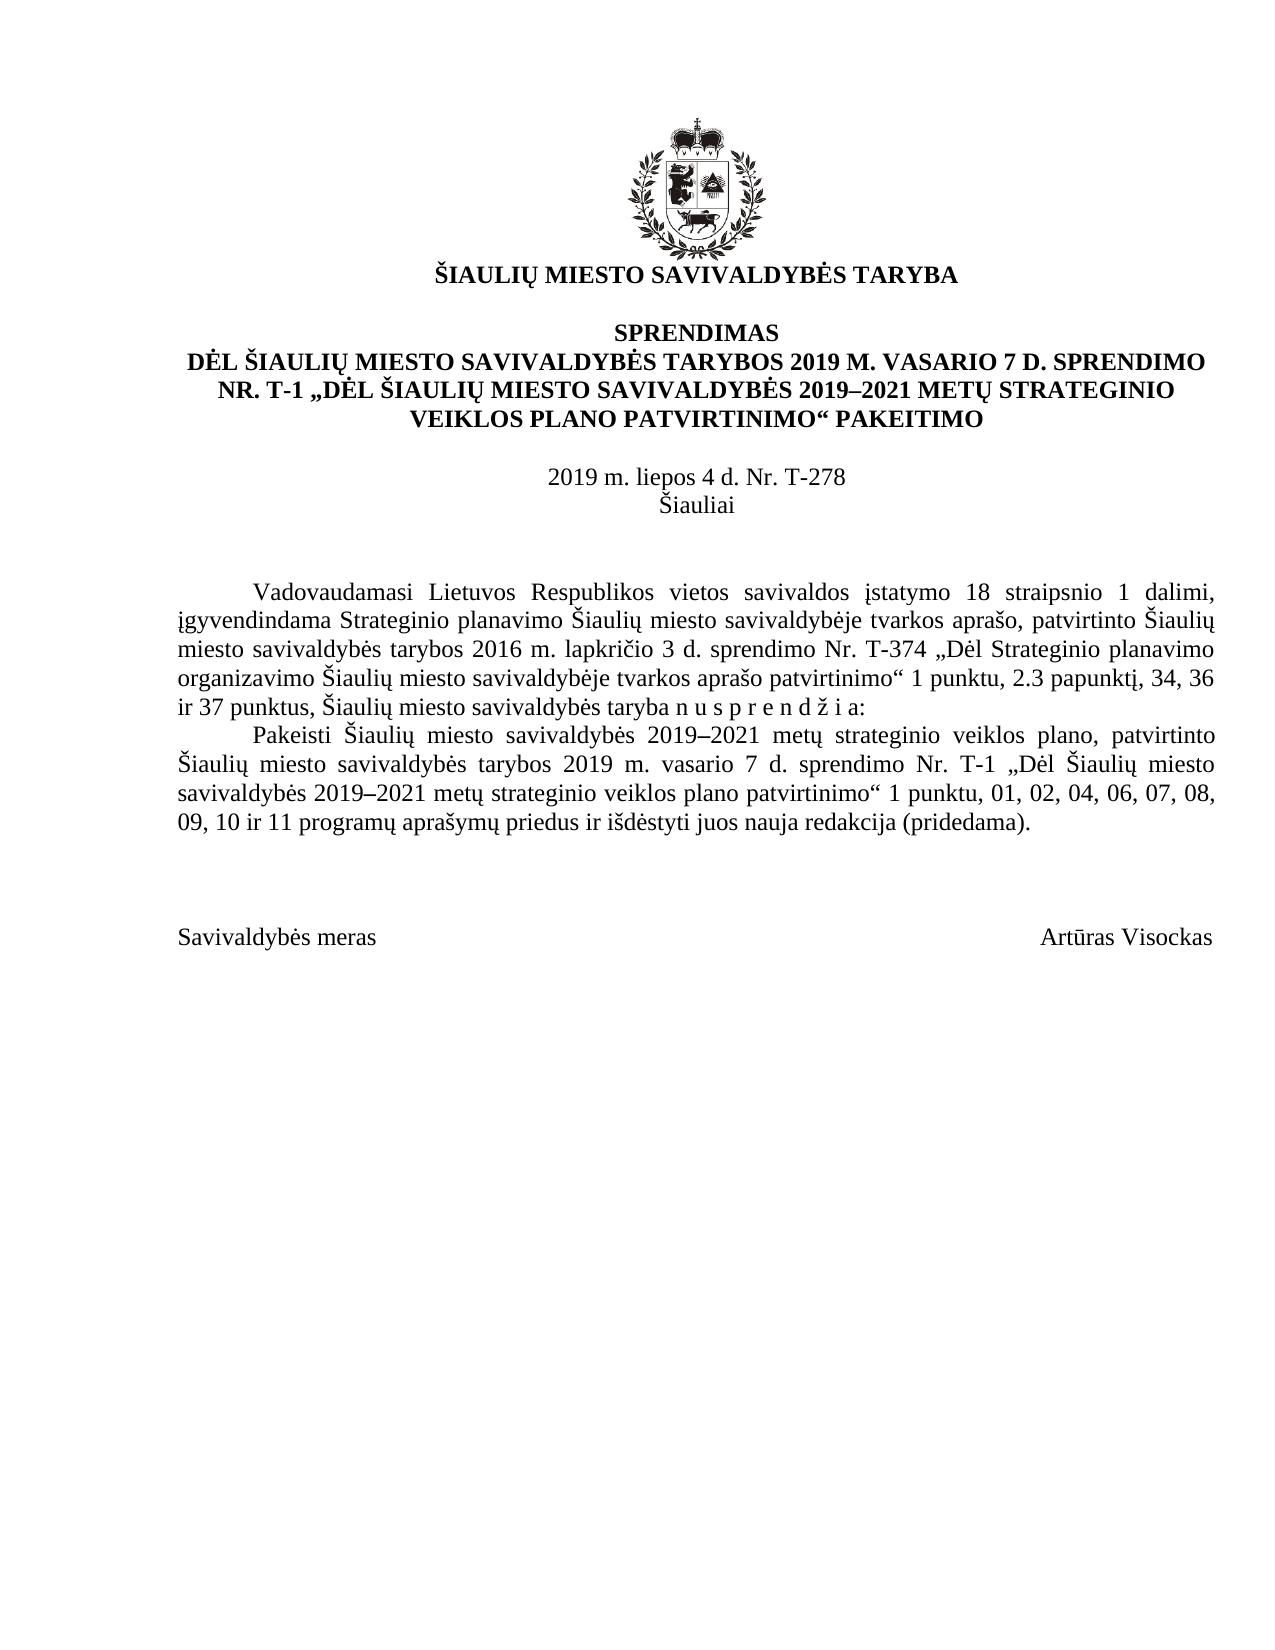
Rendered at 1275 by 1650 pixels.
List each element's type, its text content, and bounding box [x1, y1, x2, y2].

text SPRENDIMAS [177, 318, 1216, 347]
text Šiauliai [177, 490, 1216, 519]
text Pakeisti Šiaulių miesto savivaldybės 2019–2021 metų strateginio veiklos plano, patvirtinto Šiaulių miesto savivaldybės tarybos 2019 m. vasario 7 d. sprendimo Nr. T-1 „Dėl Šiaulių miesto savivaldybės 2019–2021 metų strateginio veiklos plano patvirtinimo“ 1 punktu, 01, 02, 04, 06, 07, 08, 09, 10 ir 11 programų aprašymų priedus ir išdėstyti juos nauja redakcija (pridedama). [177, 720, 1216, 835]
text Vadovaudamasi Lietuvos Respublikos vietos savivaldos įstatymo 18 straipsnio 1 dalimi, įgyvendindama Strateginio planavimo Šiaulių miesto savivaldybėje tvarkos aprašo, patvirtinto Šiaulių miesto savivaldybės tarybos 2016 m. lapkričio 3 d. sprendimo Nr. T-374 „Dėl Strateginio planavimo organizavimo Šiaulių miesto savivaldybėje tvarkos aprašo patvirtinimo“ 1 punktu, 2.3 papunktį, 34, 36 ir 37 punktus, Šiaulių miesto savivaldybės taryba n u s p r e n d ž i a: [177, 577, 1216, 720]
text DĖL ŠIAULIŲ MIESTO SAVIVALDYBĖS TARYBOS 2019 M. VASARIO 7 D. SPRENDIMO NR. T-1 „DĖL ŠIAULIŲ MIESTO SAVIVALDYBĖS 2019–2021 METŲ STRATEGINIO VEIKLOS PLANO PATVIRTINIMO“ PAKEITIMO [177, 347, 1216, 433]
text Savivaldybės meras Artūras Visockas [177, 922, 1216, 950]
text ŠIAULIŲ MIESTO SAVIVALDYBĖS TARYBA [177, 260, 1216, 289]
text 2019 m. liepos 4 d. Nr. T-278 [177, 462, 1216, 490]
